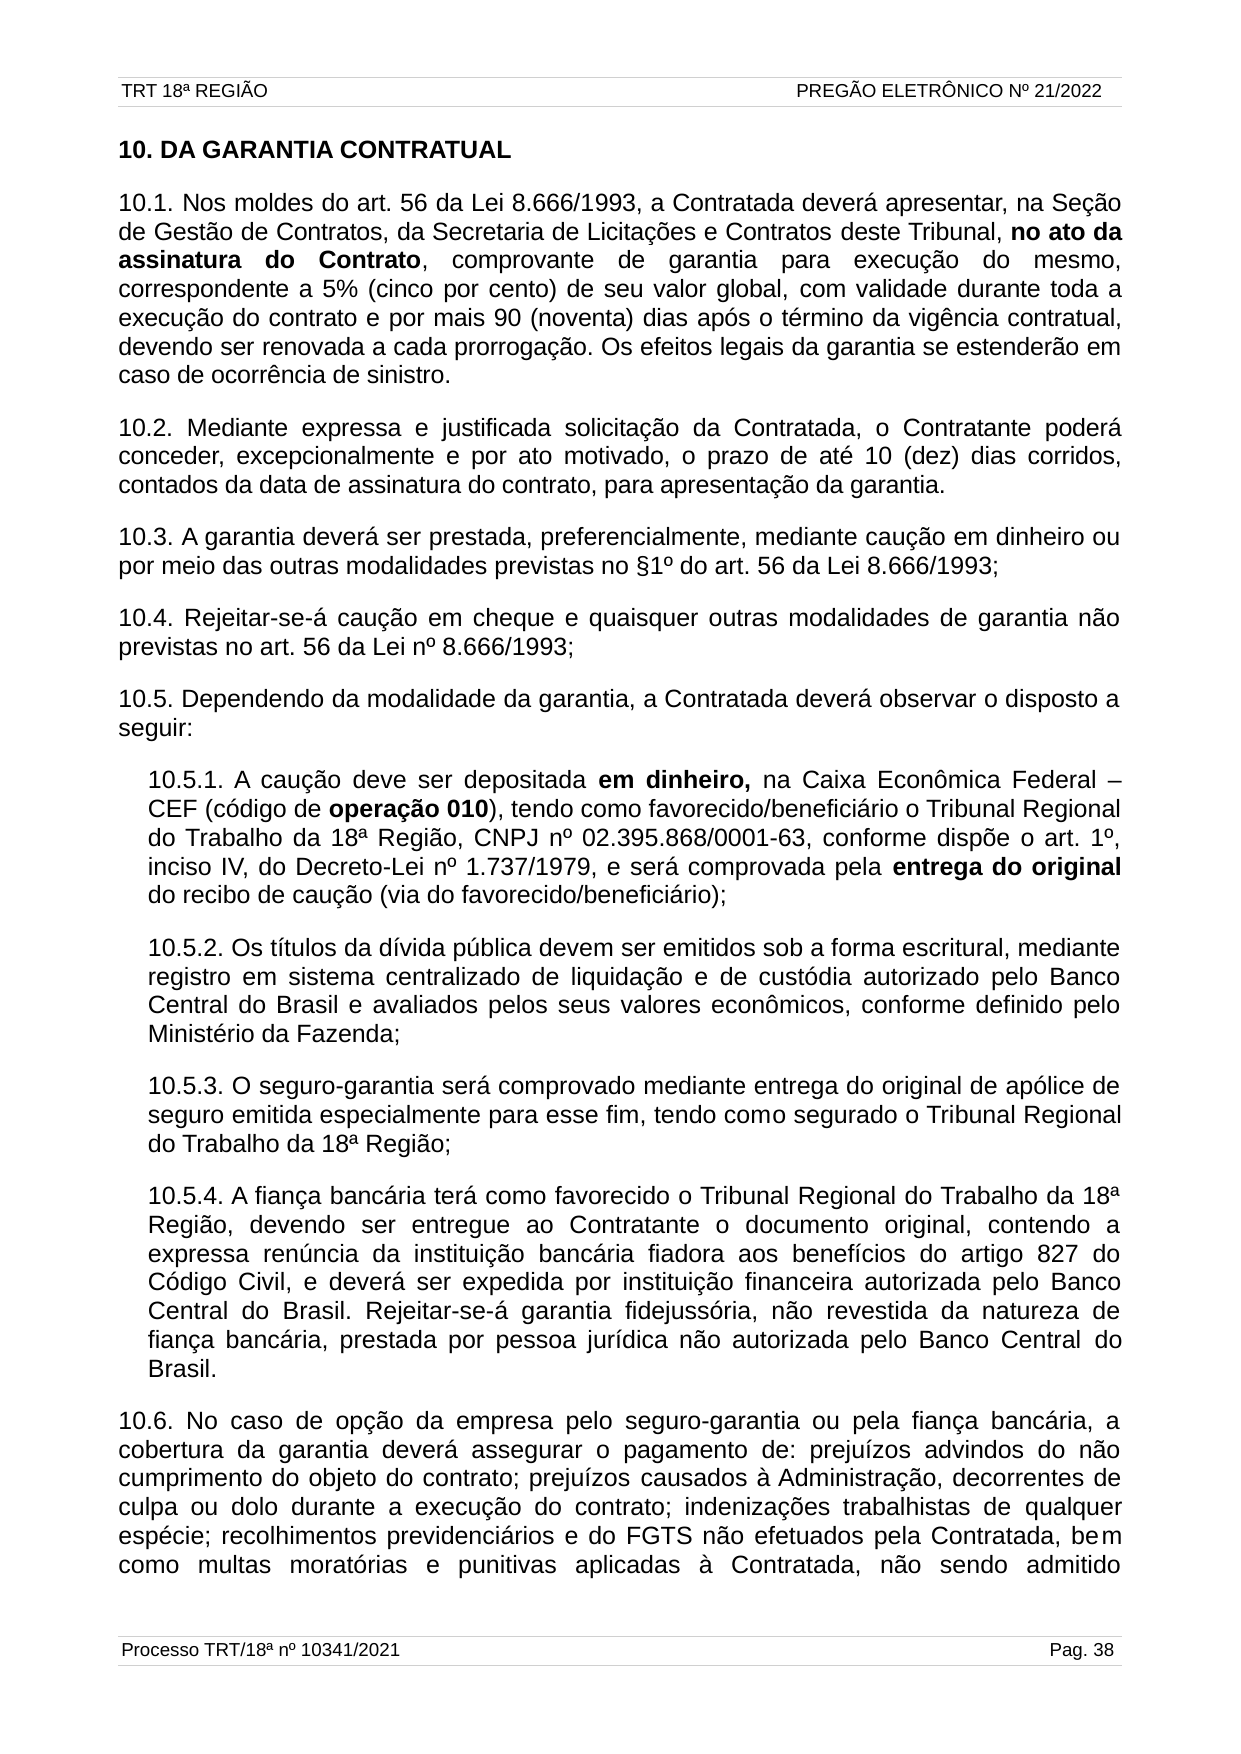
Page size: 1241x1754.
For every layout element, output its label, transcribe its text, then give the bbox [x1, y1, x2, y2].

text 10.5.1. A caução deve ser depositada em dinheiro, na Caixa Econômica Federal – CEF (código de operação 010), tendo como favorecido/beneficiário o Tribunal Regional do Trabalho da 18ª Região, CNPJ nº 02.395.868/0001-63, conforme dispõe o art. 1º, inciso IV, do Decreto-Lei nº 1.737/1979, e será comprovada pela entrega do original do recibo de caução (via do favorecido/beneficiário); [148, 766, 1122, 909]
text 10.2. Mediante expressa e justificada solicitação da Contratada, o Contratante poderá conceder, excepcionalmente e por ato motivado, o prazo de até 10 (dez) dias corridos, contados da data de assinatura do contrato, para apresentação da garantia. [118, 413, 1122, 499]
text 10.6. No caso de opção da empresa pelo seguro-garantia ou pela fiança bancária, a cobertura da garantia deverá assegurar o pagamento de: prejuízos advindos do não cumprimento do objeto do contrato; prejuízos causados à Administração, decorrentes de culpa ou dolo durante a execução do contrato; indenizações trabalhistas de qualquer espécie; recolhimentos previdenciários e do FGTS não efetuados pela Contratada, bem como multas moratórias e punitivas aplicadas à Contratada, não sendo admitido [118, 1406, 1122, 1578]
text 10.4. Rejeitar-se-á caução em cheque e quaisquer outras modalidades de garantia não previstas no art. 56 da Lei nº 8.666/1993; [118, 603, 1122, 661]
text 10.5.2. Os títulos da dívida pública devem ser emitidos sob a forma escritural, mediante registro em sistema centralizado de liquidação e de custódia autorizado pelo Banco Central do Brasil e avaliados pelos seus valores econômicos, conforme definido pelo Ministério da Fazenda; [148, 933, 1122, 1048]
text 10. DA GARANTIA CONTRATUAL [118, 136, 1122, 164]
text 10.5. Dependendo da modalidade da garantia, a Contratada deverá observar o disposto a seguir: [118, 684, 1122, 742]
text 10.5.3. O seguro-garantia será comprovado mediante entrega do original de apólice de seguro emitida especialmente para esse fim, tendo como segurado o Tribunal Regional do Trabalho da 18ª Região; [148, 1071, 1122, 1158]
text 10.1. Nos moldes do art. 56 da Lei 8.666/1993, a Contratada deverá apresentar, na Seção de Gestão de Contratos, da Secretaria de Licitações e Contratos deste Tribunal, no ato da assinatura do Contrato, comprovante de garantia para execução do mesmo, correspondente a 5% (cinco por cento) de seu valor global, com validade durante toda a execução do contrato e por mais 90 (noventa) dias após o término da vigência contratual, devendo ser renovada a cada prorrogação. Os efeitos legais da garantia se estenderão em caso de ocorrência de sinistro. [118, 188, 1122, 389]
text 10.3. A garantia deverá ser prestada, preferencialmente, mediante caução em dinheiro ou por meio das outras modalidades previstas no §1º do art. 56 da Lei 8.666/1993; [118, 522, 1122, 580]
text 10.5.4. A fiança bancária terá como favorecido o Tribunal Regional do Trabalho da 18ª Região, devendo ser entregue ao Contratante o documento original, contendo a expressa renúncia da instituição bancária fiadora aos benefícios do artigo 827 do Código Civil, e deverá ser expedida por instituição financeira autorizada pelo Banco Central do Brasil. Rejeitar-se-á garantia fidejussória, não revestida da natureza de fiança bancária, prestada por pessoa jurídica não autorizada pelo Banco Central do Brasil. [148, 1181, 1122, 1382]
